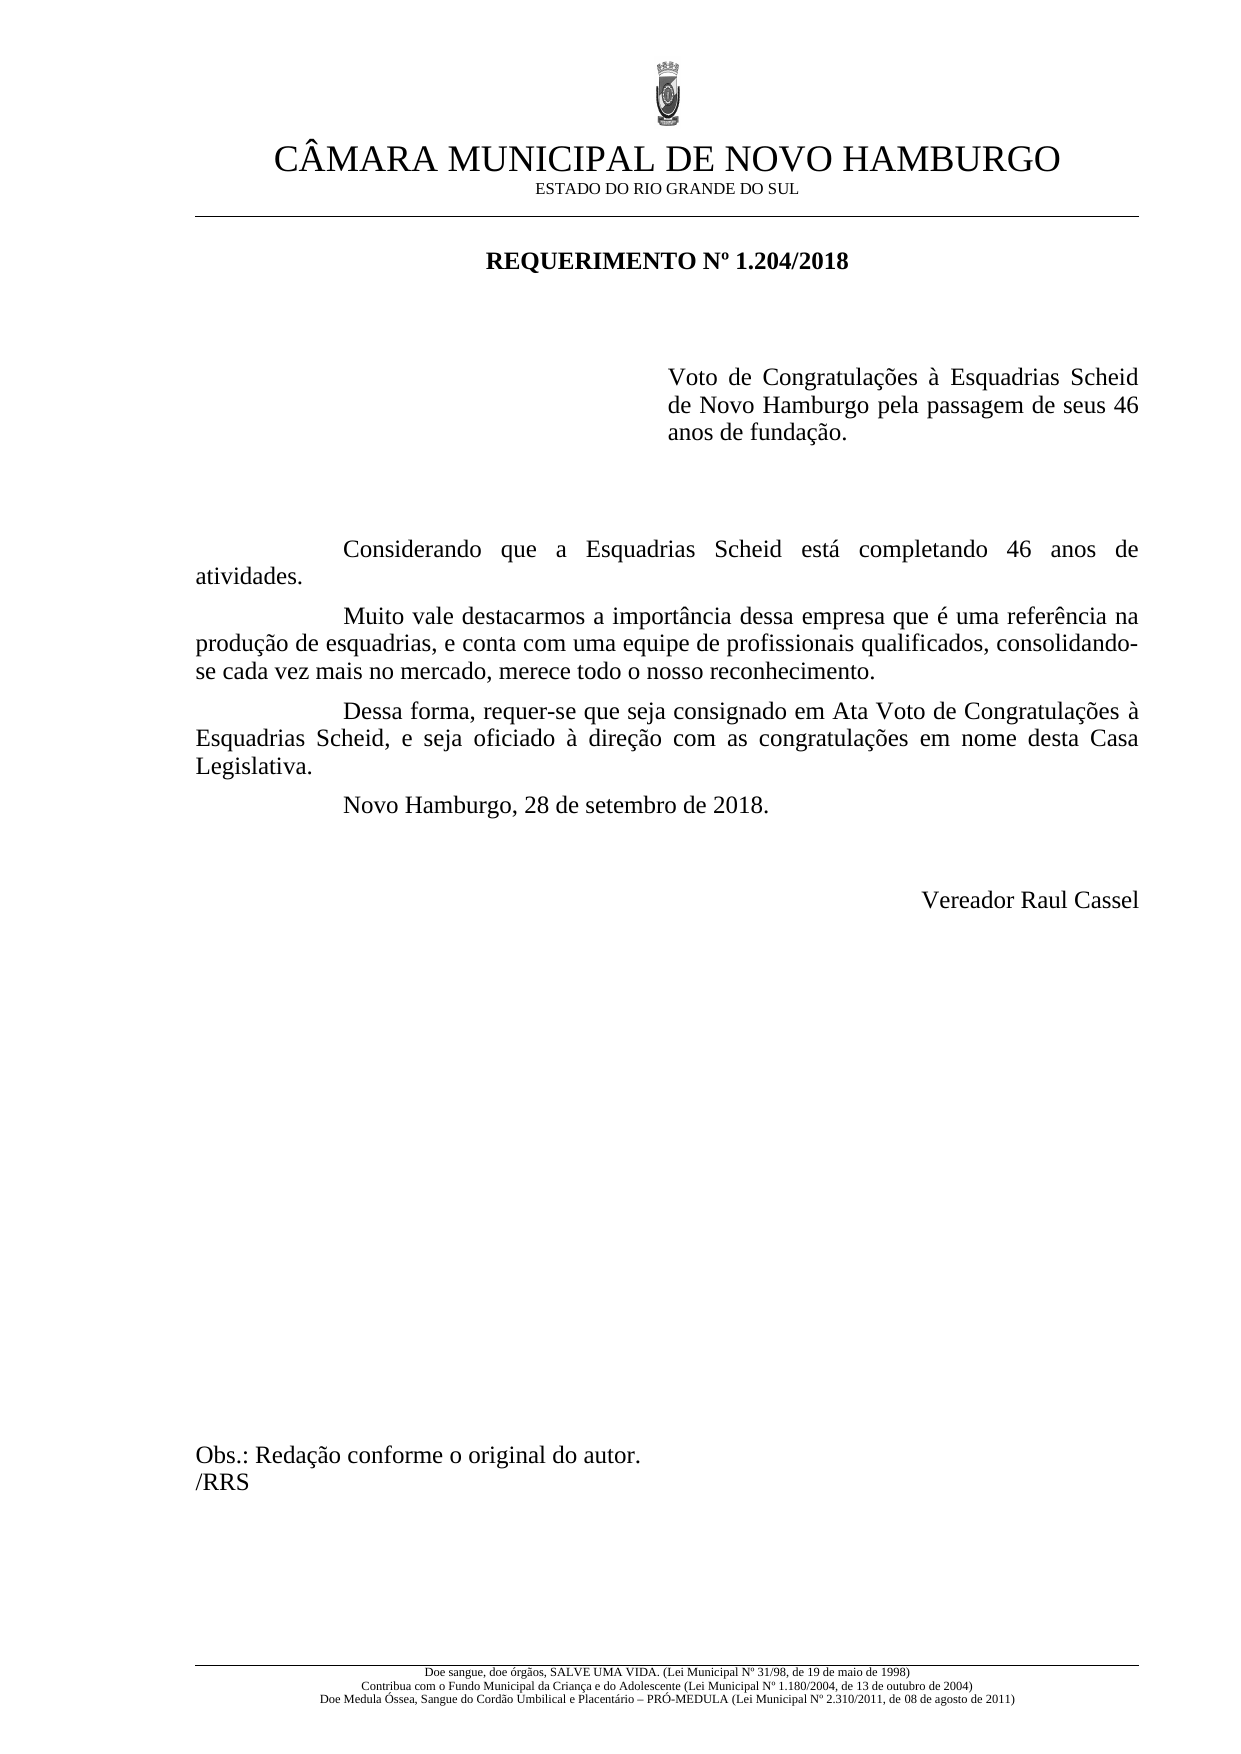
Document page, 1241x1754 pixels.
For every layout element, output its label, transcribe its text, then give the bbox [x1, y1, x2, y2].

text Muito vale destacarmos a importância dessa empresa que é uma referência na produção de esquadrias, e conta com uma equipe de profissionais qualificados, consolidando-se cada vez mais no mercado, merece todo o nosso reconhecimento. [195, 602, 1139, 685]
text /RRS [195, 1468, 1139, 1496]
text Voto de Congratulações à Esquadrias Scheid de Novo Hamburgo pela passagem de seus 46 anos de fundação. [668, 363, 1139, 446]
text REQUERIMENTO Nº 1.204/2018 [195, 247, 1139, 274]
text Vereador Raul Cassel [195, 887, 1139, 914]
text Novo Hamburgo, 28 de setembro de 2018. [343, 792, 1139, 819]
text Obs.: Redação conforme o original do autor. [195, 1441, 1139, 1468]
text Considerando que a Esquadrias Scheid está completando 46 anos de atividades. [195, 535, 1139, 590]
text Dessa forma, requer-se que seja consignado em Ata Voto de Congratulações à Esquadrias Scheid, e seja oficiado à direção com as congratulações em nome desta Casa Legislativa. [195, 697, 1139, 780]
